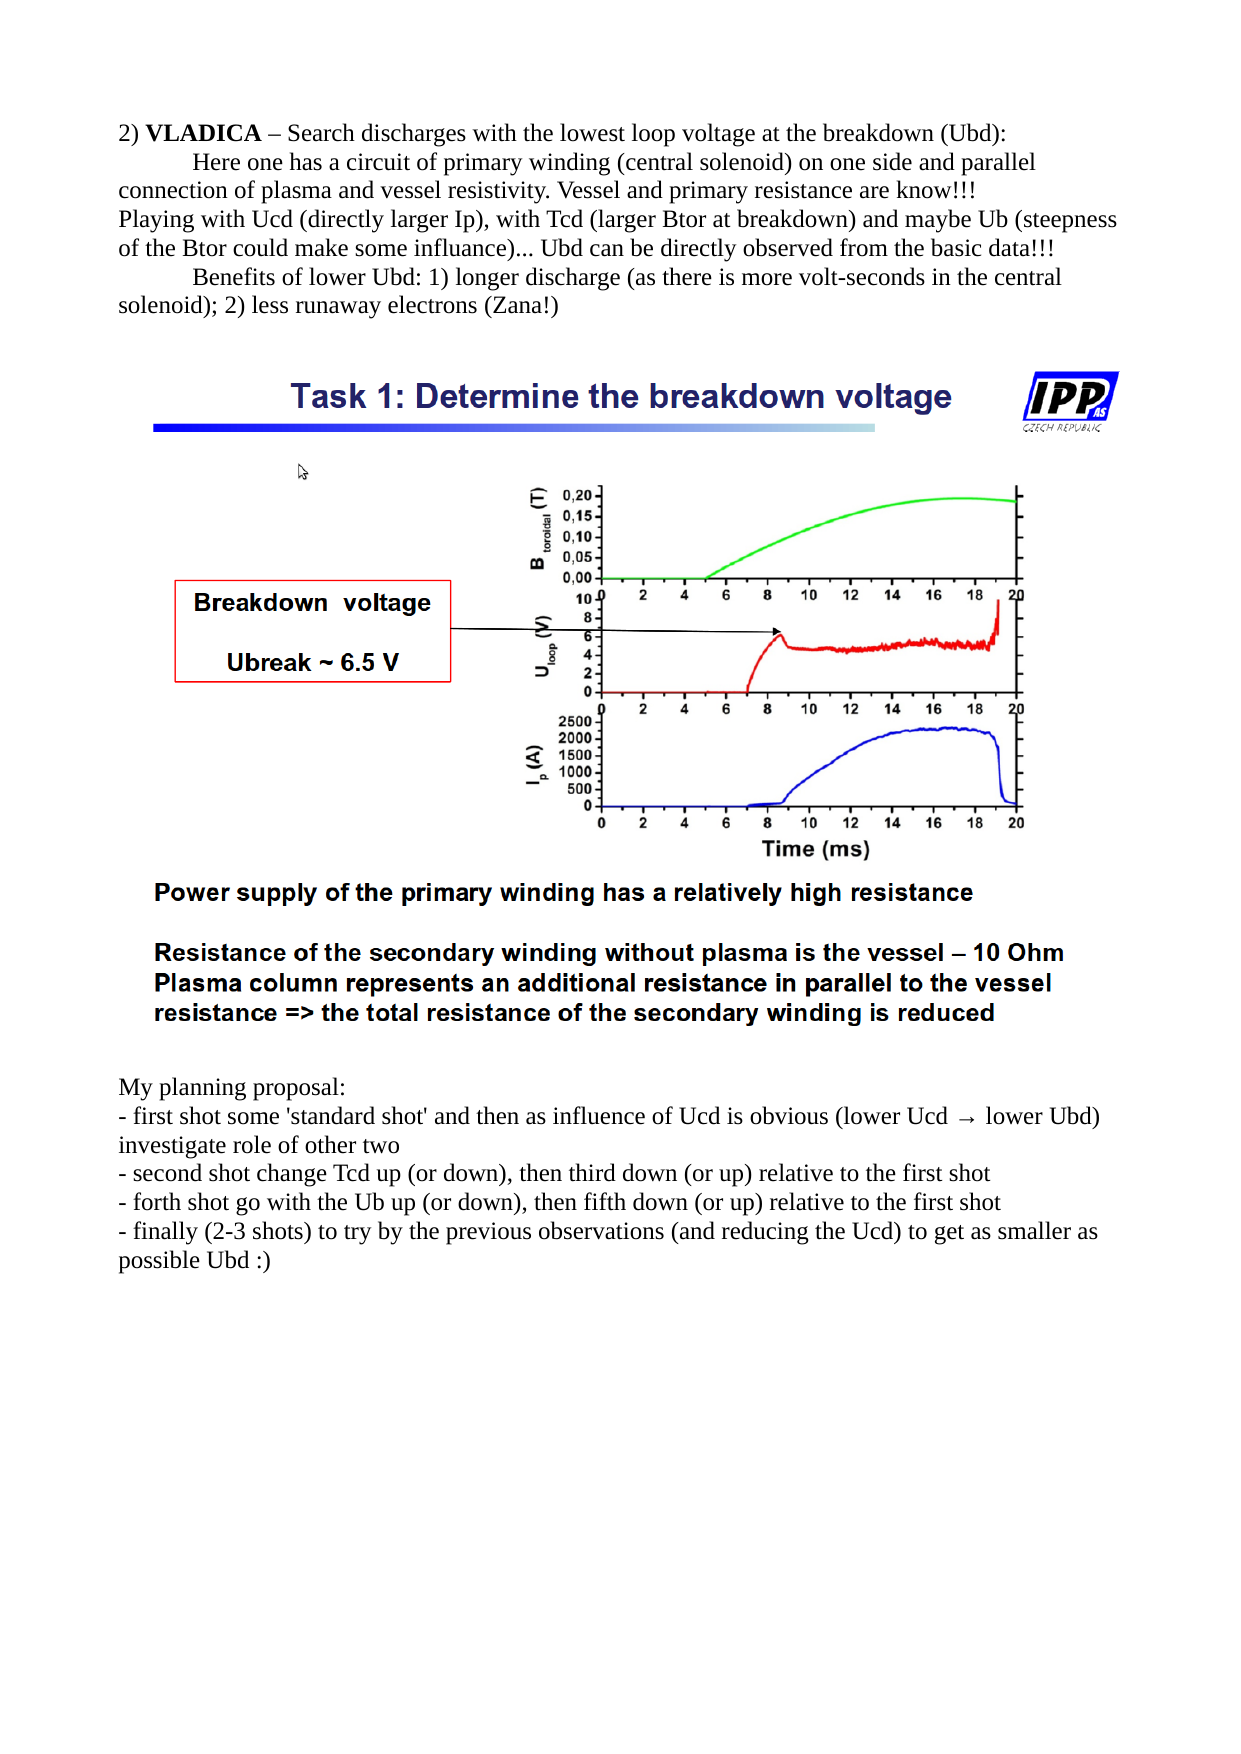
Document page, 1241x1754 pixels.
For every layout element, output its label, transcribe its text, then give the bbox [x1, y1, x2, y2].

text My planning proposal: [118, 1072, 1122, 1101]
text - forth shot go with the Ub up (or down), then fifth down (or up) relative to the first shot [118, 1187, 1122, 1216]
text - first shot some 'standard shot' and then as influence of Ucd is obvious (lower Ucd → lower Ubd) investigate role of other two [118, 1101, 1122, 1158]
text - second shot change Tcd up (or down), then third down (or up) relative to the first shot [118, 1158, 1122, 1187]
text Benefits of lower Ubd: 1) longer discharge (as there is more volt-seconds in the central solenoid); 2) less runaway electrons (Zana!) [118, 262, 1122, 319]
picture [118, 348, 1123, 1044]
text Here one has a circuit of primary winding (central solenoid) on one side and parallel connection of plasma and vessel resistivity. Vessel and primary resistance are know!!! [118, 147, 1122, 204]
text 2) VLADICA – Search discharges with the lowest loop voltage at the breakdown (Ubd): [118, 118, 1122, 147]
text - finally (2-3 shots) to try by the previous observations (and reducing the Ucd) to get as smaller as possible Ubd :) [118, 1216, 1122, 1273]
text Playing with Ucd (directly larger Ip), with Tcd (larger Btor at breakdown) and maybe Ub (steepness of the Btor could make some influance)... Ubd can be directly observed from the basic data!!! [118, 204, 1122, 262]
